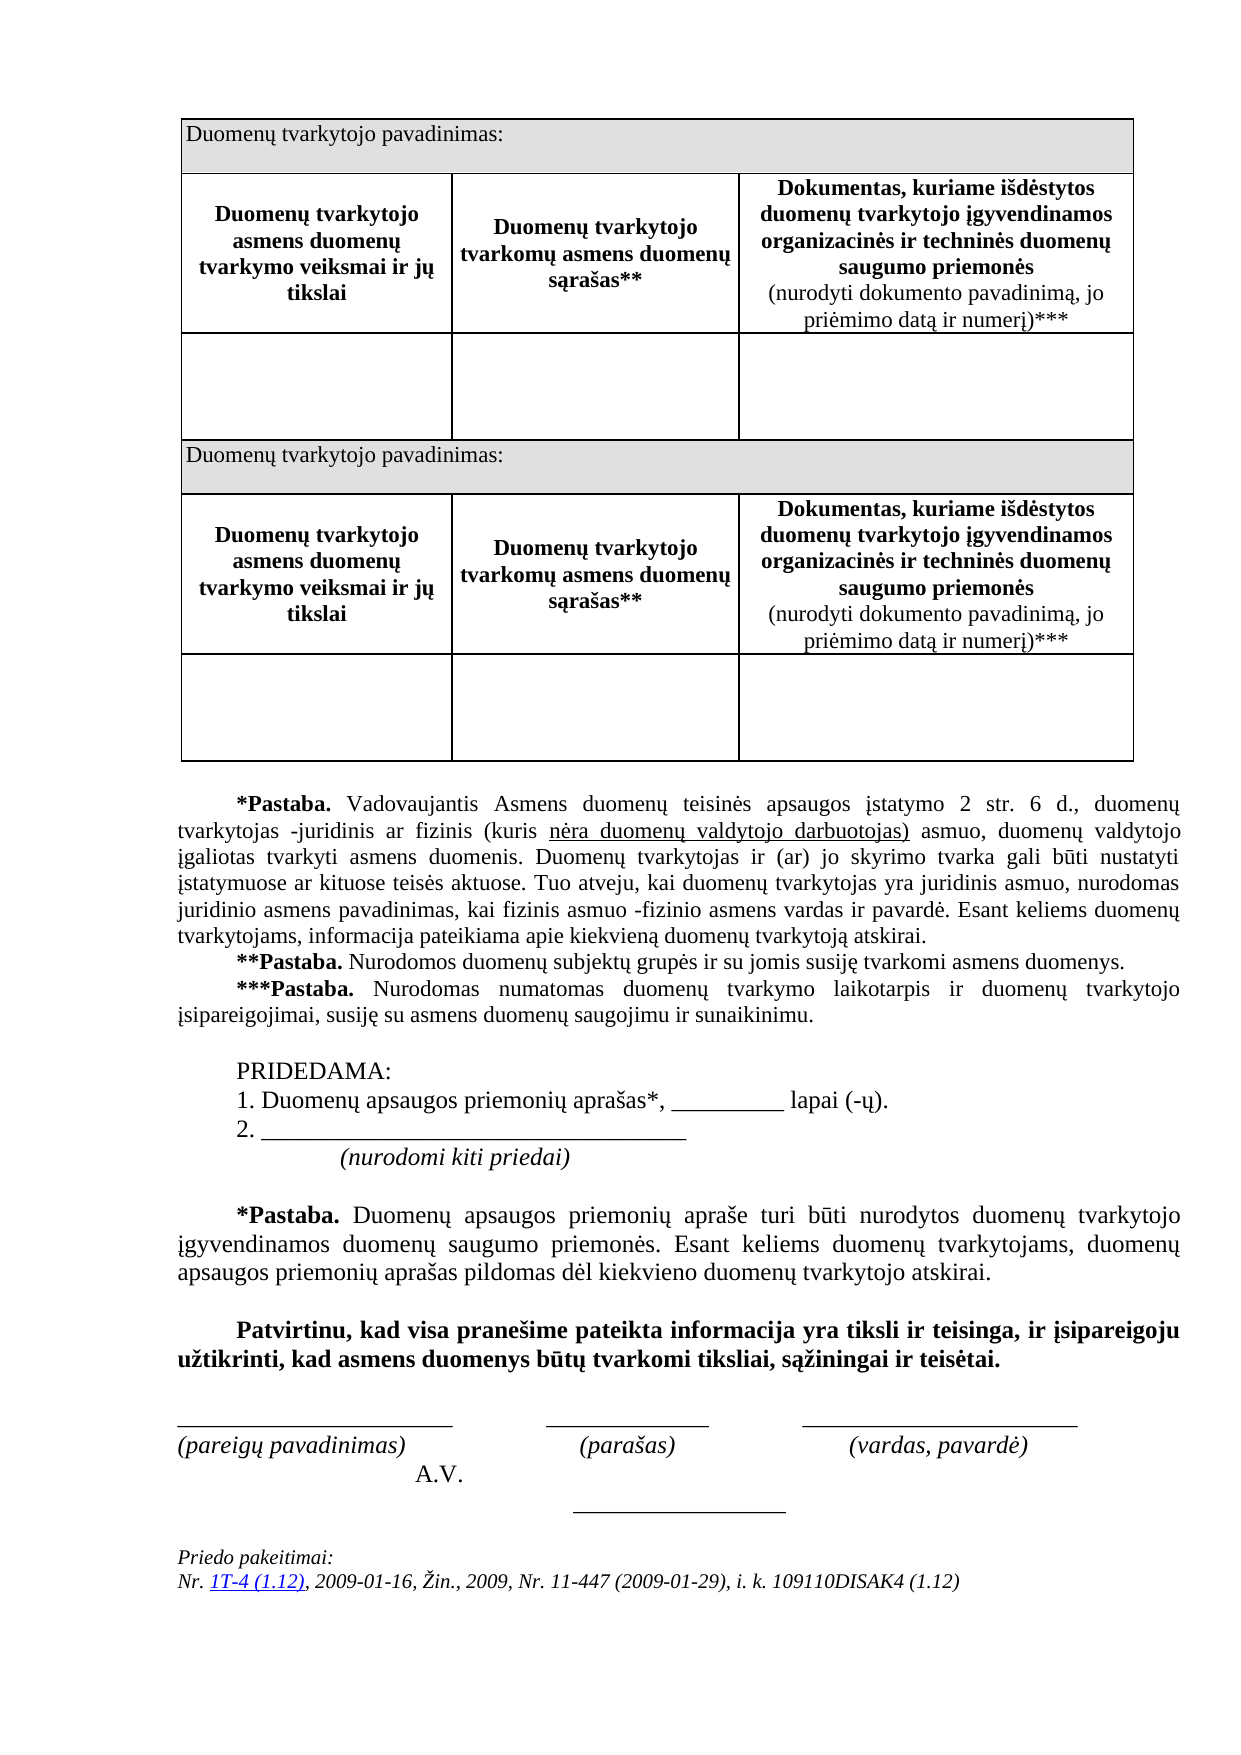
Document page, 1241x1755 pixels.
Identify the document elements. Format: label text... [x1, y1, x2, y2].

text _________________ [177, 1487, 1181, 1516]
table_cell Duomenų tvarkytojo tvarkomų asmens duomenų sąrašas** [453, 174, 738, 332]
table_cell [182, 655, 451, 760]
text (pareigų pavadinimas) (parašas) (vardas, pavardė) [177, 1430, 1181, 1459]
table_cell Duomenų tvarkytojo asmens duomenų tvarkymo veiksmai ir jų tikslai [182, 174, 451, 332]
table_cell [453, 334, 738, 439]
text Patvirtinu, kad visa pranešime pateikta informacija yra tiksli ir teisinga, ir įsipareigoju užtikrinti, kad asmens duomenys būtų tvarkomi tiksliai, sąžiningai ir teisėtai. [177, 1315, 1181, 1372]
text ***Pastaba. Nurodomas numatomas duomenų tvarkymo laikotarpis ir duomenų tvarkytojo įsipareigojimai, susiję su asmens duomenų saugojimu ir sunaikinimu. [177, 975, 1181, 1027]
text Nr. 1T-4 (1.12), 2009-01-16, Žin., 2009, Nr. 11-447 (2009-01-29), i. k. 109110DISAK4 (1.12) [177, 1569, 1181, 1593]
text *Pastaba. Duomenų apsaugos priemonių apraše turi būti nurodytos duomenų tvarkytojo įgyvendinamos duomenų saugumo priemonės. Esant keliems duomenų tvarkytojams, duomenų apsaugos priemonių aprašas pildomas dėl kiekvieno duomenų tvarkytojo atskirai. [177, 1200, 1181, 1286]
text Priedo pakeitimai: [177, 1545, 1181, 1569]
table_cell Dokumentas, kuriame išdėstytos duomenų tvarkytojo įgyvendinamos organizacinės ir techninės duomenų saugumo priemonės (nurodyti dokumento pavadinimą, jo priėmimo datą ir numerį)*** [740, 495, 1133, 653]
text *Pastaba. Vadovaujantis Asmens duomenų teisinės apsaugos įstatymo 2 str. 6 d., duomenų tvarkytojas -juridinis ar fizinis (kuris nėra duomenų valdytojo darbuotojas) asmuo, duomenų valdytojo įgaliotas tvarkyti asmens duomenis. Duomenų tvarkytojas ir (ar) jo skyrimo tvarka gali būti nustatyti įstatymuose ar kituose teisės aktuose. Tuo atveju, kai duomenų tvarkytojas yra juridinis asmuo, nurodomas juridinio asmens pavadinimas, kai fizinis asmuo -fizinio asmens vardas ir pavardė. Esant keliems duomenų tvarkytojams, informacija pateikiama apie kiekvieną duomenų tvarkytoją atskirai. [177, 790, 1181, 948]
table_cell [740, 655, 1133, 760]
table_cell [182, 334, 451, 439]
text 1. Duomenų apsaugos priemonių aprašas*, _________ lapai (-ų). [177, 1085, 1181, 1114]
table_cell Duomenų tvarkytojo tvarkomų asmens duomenų sąrašas** [453, 495, 738, 653]
text **Pastaba. Nurodomos duomenų subjektų grupės ir su jomis susiję tvarkomi asmens duomenys. [177, 948, 1181, 975]
text 2. __________________________________ [177, 1114, 1181, 1142]
text PRIDEDAMA: [177, 1056, 1181, 1085]
table_cell [453, 655, 738, 760]
table_cell Duomenų tvarkytojo pavadinimas: [182, 441, 1133, 493]
table_cell Dokumentas, kuriame išdėstytos duomenų tvarkytojo įgyvendinamos organizacinės ir techninės duomenų saugumo priemonės (nurodyti dokumento pavadinimą, jo priėmimo datą ir numerį)*** [740, 174, 1133, 332]
text (nurodomi kiti priedai) [340, 1142, 1181, 1171]
text A.V. [415, 1459, 1181, 1487]
table_cell Duomenų tvarkytojo asmens duomenų tvarkymo veiksmai ir jų tikslai [182, 495, 451, 653]
table_header Duomenų tvarkytojo pavadinimas: [182, 120, 1133, 172]
text ______________________ _____________ ______________________ [177, 1401, 1181, 1430]
table_cell [740, 334, 1133, 439]
